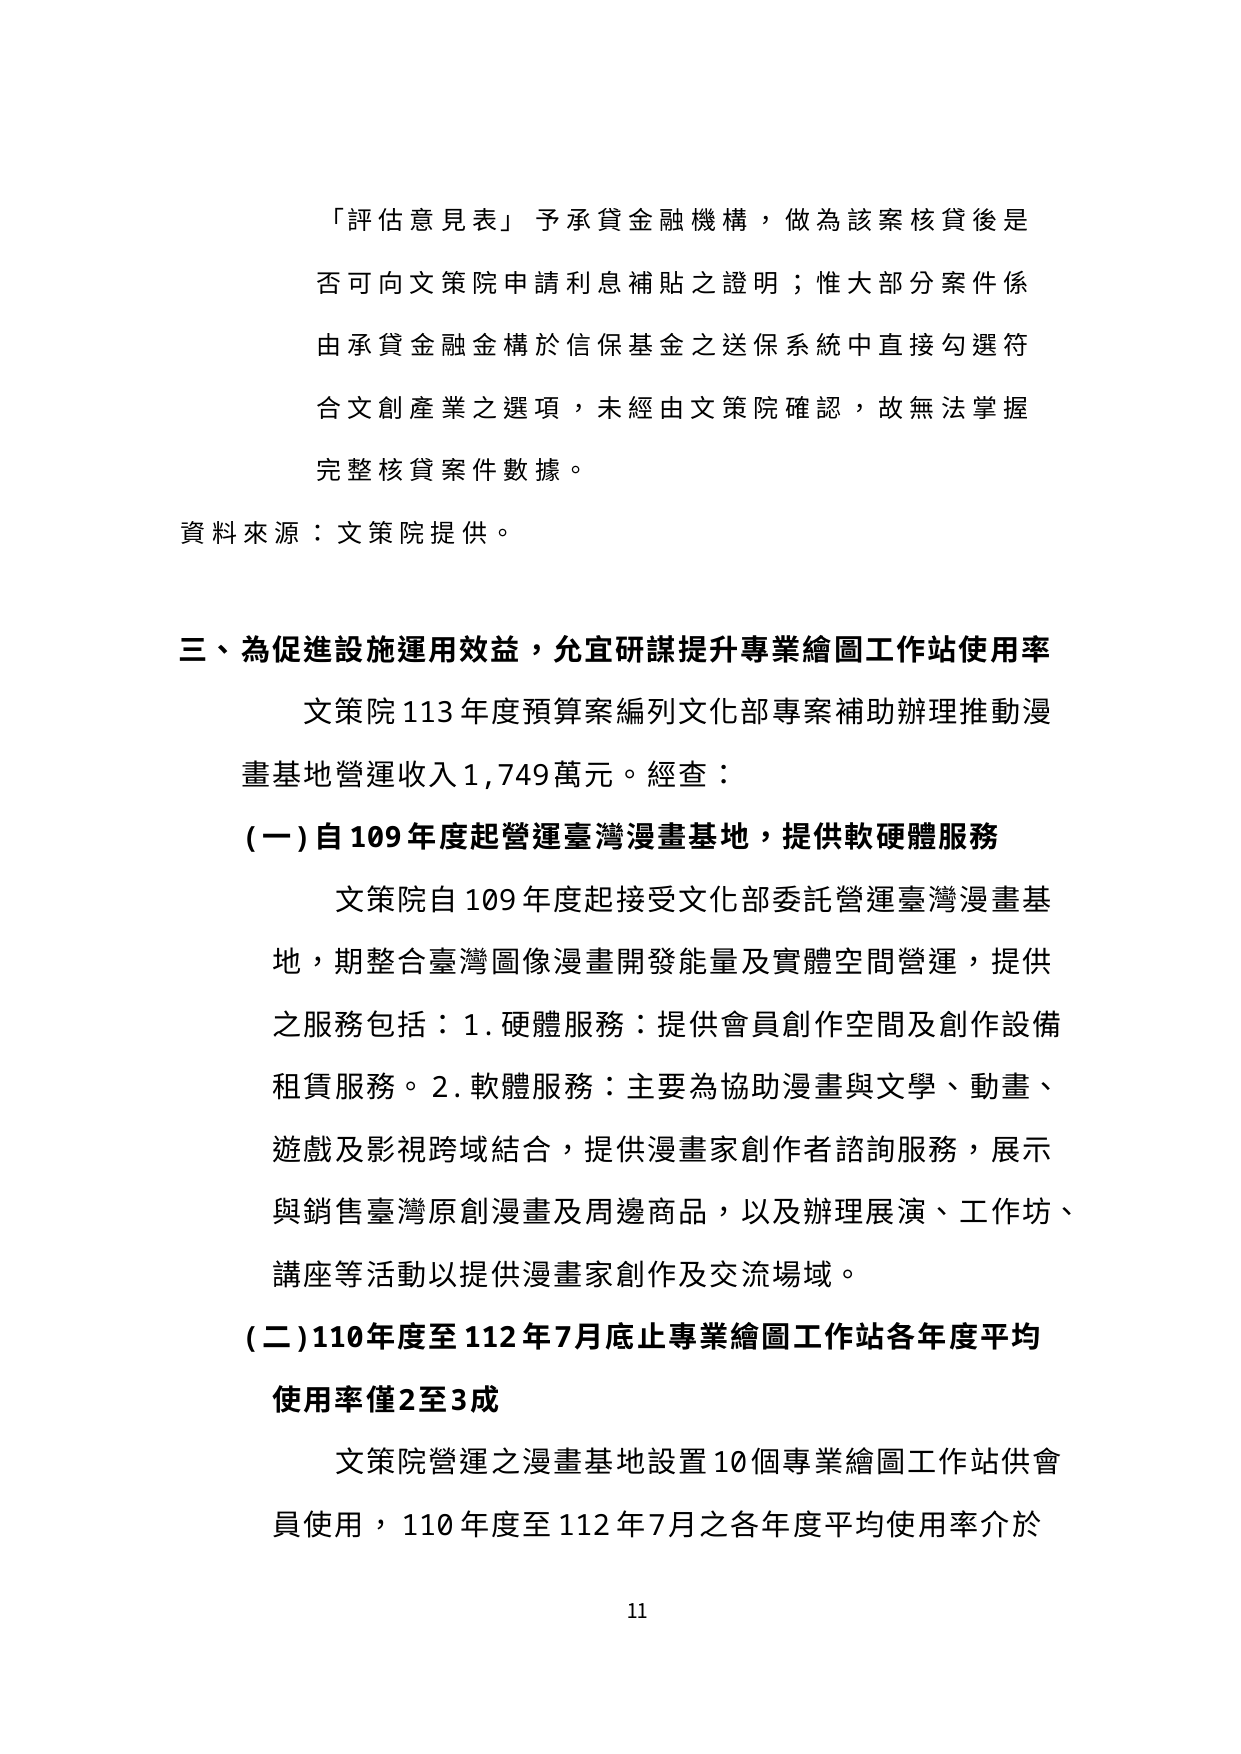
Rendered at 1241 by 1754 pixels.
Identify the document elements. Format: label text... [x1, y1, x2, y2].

text 「評估意見表」予承貸金融機構，做為該案核貸後是否可向文策院申請利息補貼之證明；惟大部分案件係由承貸金融金構於信保基金之送保系統中直接勾選符合文創產業之選項，未經由文策院確認，故無法掌握完整核貸案件數據。 [178, 177, 1055, 490]
text 文策院營運之漫畫基地設置10個專業繪圖工作站供會員使用，110年度至112年7月之各年度平均使用率介於 [266, 1418, 1063, 1543]
text 文策院113年度預算案編列文化部專案補助辦理推動漫畫基地營運收入1,749萬元。經查： [236, 668, 1063, 793]
text (一)自109年度起營運臺灣漫畫基地，提供軟硬體服務 [236, 793, 1063, 856]
text 三、為促進設施運用效益，允宜研謀提升專業繪圖工作站使用率 [177, 606, 1063, 668]
text 文策院自109年度起接受文化部委託營運臺灣漫畫基地，期整合臺灣圖像漫畫開發能量及實體空間營運，提供之服務包括：1.硬體服務：提供會員創作空間及創作設備租賃服務。2.軟體服務：主要為協助漫畫與文學、動畫、遊戲及影視跨域結合，提供漫畫家創作者諮詢服務，展示與銷售臺灣原創漫畫及周邊商品，以及辦理展演、工作坊、講座等活動以提供漫畫家創作及交流場域。 [266, 856, 1063, 1293]
text (二)110年度至112年7月底止專業繪圖工作站各年度平均使用率僅2至3成 [236, 1293, 1063, 1418]
text 資料來源：文策院提供。 [177, 490, 1063, 552]
